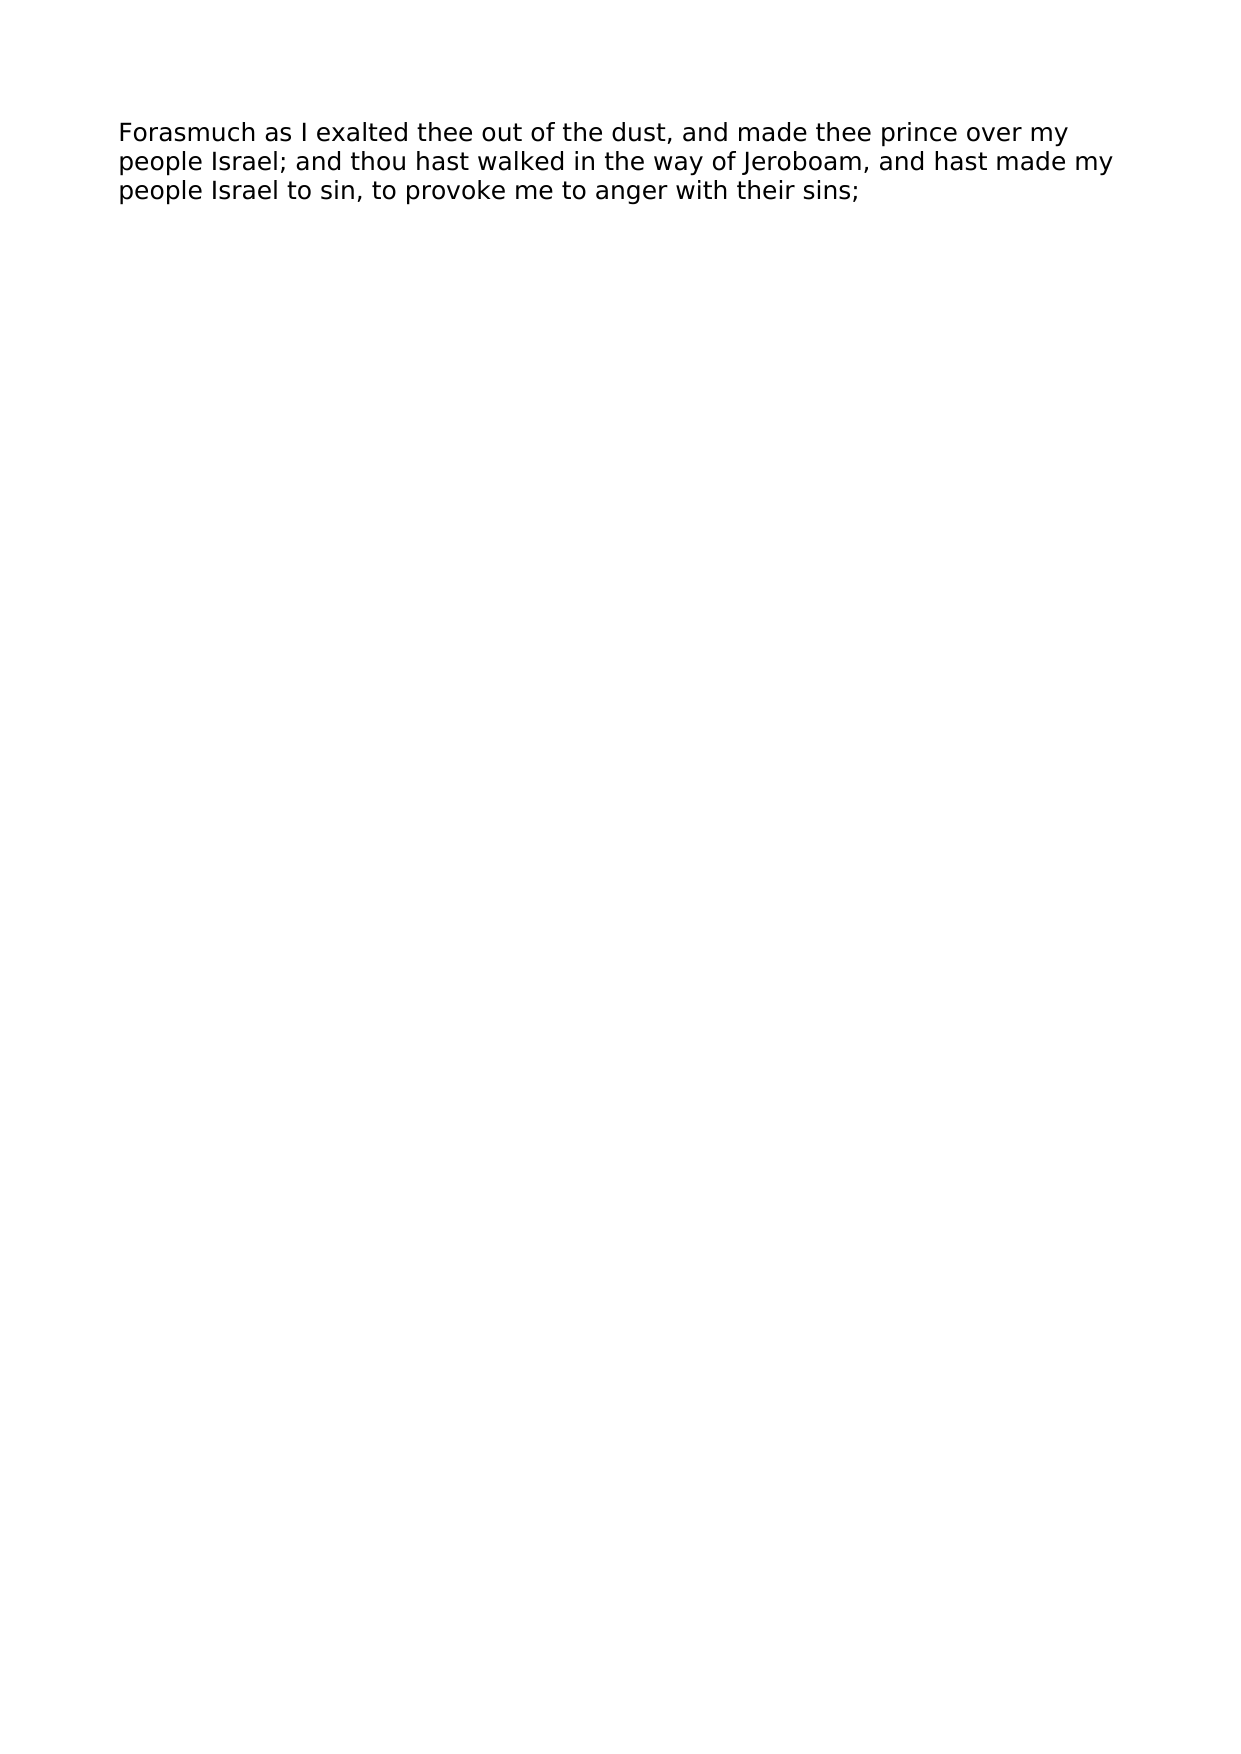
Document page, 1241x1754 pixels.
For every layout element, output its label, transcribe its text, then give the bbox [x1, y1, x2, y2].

text Forasmuch as I exalted thee out of the dust, and made thee prince over my people Israel; and thou hast walked in the way of Jeroboam, and hast made my people Israel to sin, to provoke me to anger with their sins; [118, 118, 1122, 206]
